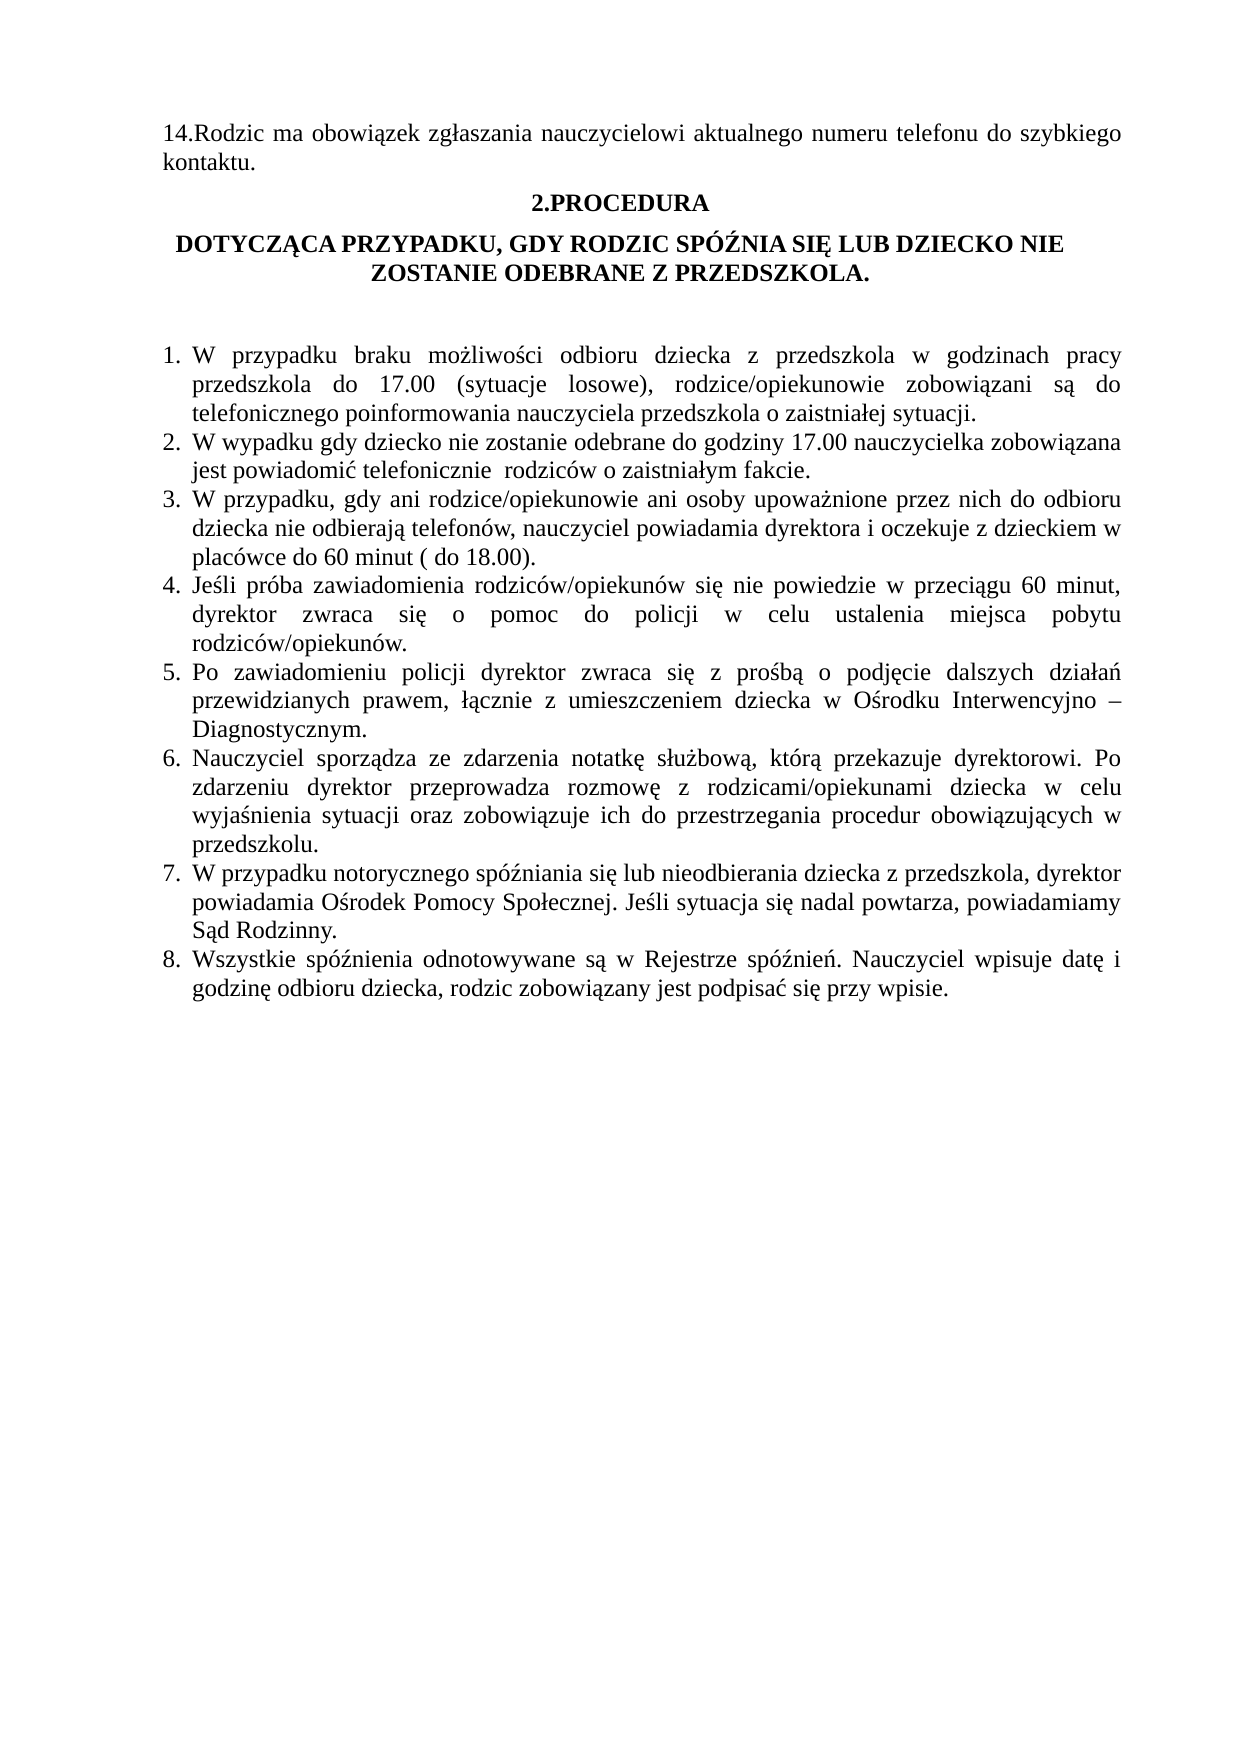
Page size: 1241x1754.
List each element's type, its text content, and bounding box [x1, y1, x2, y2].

list Jeśli próba zawiadomienia rodziców/opiekunów się nie powiedzie w przeciągu 60 minut, dyrektor zwraca się o pomoc do policji w celu ustalenia miejsca pobytu rodziców/opiekunów. [162, 571, 1122, 657]
list W wypadku gdy dziecko nie zostanie odebrane do godziny 17.00 nauczycielka zobowiązana jest powiadomić telefonicznie rodziców o zaistniałym fakcie. [162, 427, 1122, 484]
list Wszystkie spóźnienia odnotowywane są w Rejestrze spóźnień. Nauczyciel wpisuje datę i godzinę odbioru dziecka, rodzic zobowiązany jest podpisać się przy wpisie. [162, 944, 1122, 1002]
text 2.PROCEDURA [118, 188, 1122, 217]
list Nauczyciel sporządza ze zdarzenia notatkę służbową, którą przekazuje dyrektorowi. Po zdarzeniu dyrektor przeprowadza rozmowę z rodzicami/opiekunami dziecka w celu wyjaśnienia sytuacji oraz zobowiązuje ich do przestrzegania procedur obowiązujących w przedszkolu. [162, 743, 1122, 858]
text DOTYCZĄCA PRZYPADKU, GDY RODZIC SPÓŹNIA SIĘ LUB DZIECKO NIE ZOSTANIE ODEBRANE Z PRZEDSZKOLA. [118, 229, 1122, 287]
list Po zawiadomieniu policji dyrektor zwraca się z prośbą o podjęcie dalszych działań przewidzianych prawem, łącznie z umieszczeniem dziecka w Ośrodku Interwencyjno – Diagnostycznym. [162, 657, 1122, 743]
list W przypadku, gdy ani rodzice/opiekunowie ani osoby upoważnione przez nich do odbioru dziecka nie odbierają telefonów, nauczyciel powiadamia dyrektora i oczekuje z dzieckiem w placówce do 60 minut ( do 18.00). [162, 484, 1122, 571]
list W przypadku braku możliwości odbioru dziecka z przedszkola w godzinach pracy przedszkola do 17.00 (sytuacje losowe), rodzice/opiekunowie zobowiązani są do telefonicznego poinformowania nauczyciela przedszkola o zaistniałej sytuacji. [162, 341, 1122, 427]
text 14.Rodzic ma obowiązek zgłaszania nauczycielowi aktualnego numeru telefonu do szybkiego kontaktu. [162, 118, 1122, 176]
list W przypadku notorycznego spóźniania się lub nieodbierania dziecka z przedszkola, dyrektor powiadamia Ośrodek Pomocy Społecznej. Jeśli sytuacja się nadal powtarza, powiadamiamy Sąd Rodzinny. [162, 858, 1122, 944]
